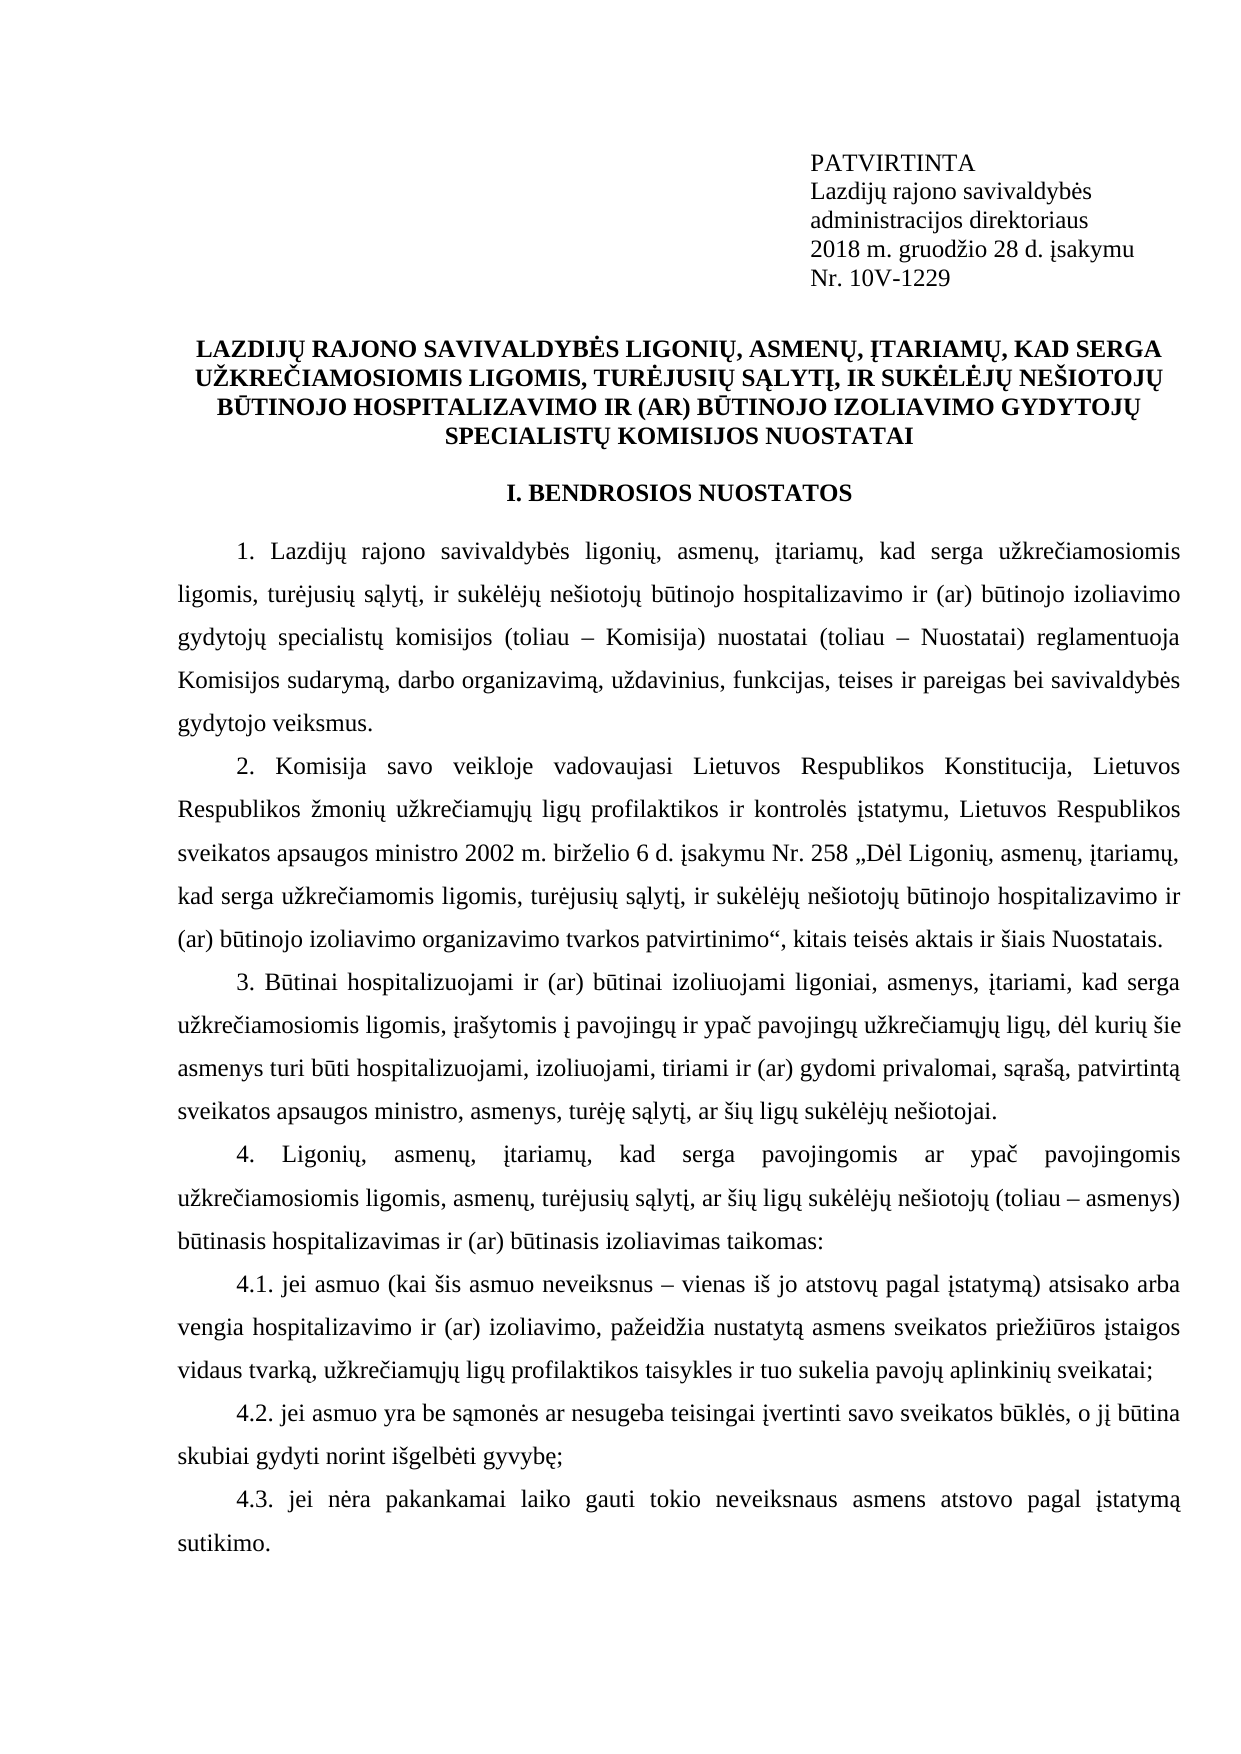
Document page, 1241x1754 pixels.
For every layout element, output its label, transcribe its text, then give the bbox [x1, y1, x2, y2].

text PATVIRTINTA [177, 148, 1181, 176]
text 3. Būtinai hospitalizuojami ir (ar) būtinai izoliuojami ligoniai, asmenys, įtariami, kad serga užkrečiamosiomis ligomis, įrašytomis į pavojingų ir ypač pavojingų užkrečiamųjų ligų, dėl kurių šie asmenys turi būti hospitalizuojami, izoliuojami, tiriami ir (ar) gydomi privalomai, sąrašą, patvirtintą sveikatos apsaugos ministro, asmenys, turėję sąlytį, ar šių ligų sukėlėjų nešiotojai. [177, 967, 1181, 1125]
text 1. Lazdijų rajono savivaldybės ligonių, asmenų, įtariamų, kad serga užkrečiamosiomis ligomis, turėjusių sąlytį, ir sukėlėjų nešiotojų būtinojo hospitalizavimo ir (ar) būtinojo izoliavimo gydytojų specialistų komisijos (toliau – Komisija) nuostatai (toliau – Nuostatai) reglamentuoja Komisijos sudarymą, darbo organizavimą, uždavinius, funkcijas, teises ir pareigas bei savivaldybės gydytojo veiksmus. [177, 536, 1181, 737]
text 4.3. jei nėra pakankamai laiko gauti tokio neveiksnaus asmens atstovo pagal įstatymą sutikimo. [177, 1484, 1181, 1556]
text 4.1. jei asmuo (kai šis asmuo neveiksnus – vienas iš jo atstovų pagal įstatymą) atsisako arba vengia hospitalizavimo ir (ar) izoliavimo, pažeidžia nustatytą asmens sveikatos priežiūros įstaigos vidaus tvarką, užkrečiamųjų ligų profilaktikos taisykles ir tuo sukelia pavojų aplinkinių sveikatai; [177, 1269, 1181, 1384]
text LAZDIJŲ RAJONO SAVIVALDYBĖS LIGONIŲ, ASMENŲ, ĮTARIAMŲ, KAD SERGA UŽKREČIAMOSIOMIS LIGOMIS, TURĖJUSIŲ SĄLYTĮ, IR SUKĖLĖJŲ NEŠIOTOJŲ BŪTINOJO HOSPITALIZAVIMO IR (AR) BŪTINOJO IZOLIAVIMO GYDYTOJŲ SPECIALISTŲ KOMISIJOS NUOSTATAI [177, 334, 1181, 449]
text 2018 m. gruodžio 28 d. įsakymu [177, 234, 1181, 263]
text 4.2. jei asmuo yra be sąmonės ar nesugeba teisingai įvertinti savo sveikatos būklės, o jį būtina skubiai gydyti norint išgelbėti gyvybę; [177, 1398, 1181, 1470]
text Nr. 10V-1229 [177, 263, 1181, 291]
text Lazdijų rajono savivaldybės [177, 176, 1181, 205]
text administracijos direktoriaus [177, 205, 1181, 234]
text I. BENDROSIOS NUOSTATOS [177, 478, 1181, 507]
text 2. Komisija savo veikloje vadovaujasi Lietuvos Respublikos Konstitucija, Lietuvos Respublikos žmonių užkrečiamųjų ligų profilaktikos ir kontrolės įstatymu, Lietuvos Respublikos sveikatos apsaugos ministro 2002 m. birželio 6 d. įsakymu Nr. 258 „Dėl Ligonių, asmenų, įtariamų, kad serga užkrečiamomis ligomis, turėjusių sąlytį, ir sukėlėjų nešiotojų būtinojo hospitalizavimo ir (ar) būtinojo izoliavimo organizavimo tvarkos patvirtinimo“, kitais teisės aktais ir šiais Nuostatais. [177, 751, 1181, 953]
text 4. Ligonių, asmenų, įtariamų, kad serga pavojingomis ar ypač pavojingomis užkrečiamosiomis ligomis, asmenų, turėjusių sąlytį, ar šių ligų sukėlėjų nešiotojų (toliau – asmenys) būtinasis hospitalizavimas ir (ar) būtinasis izoliavimas taikomas: [177, 1139, 1181, 1254]
